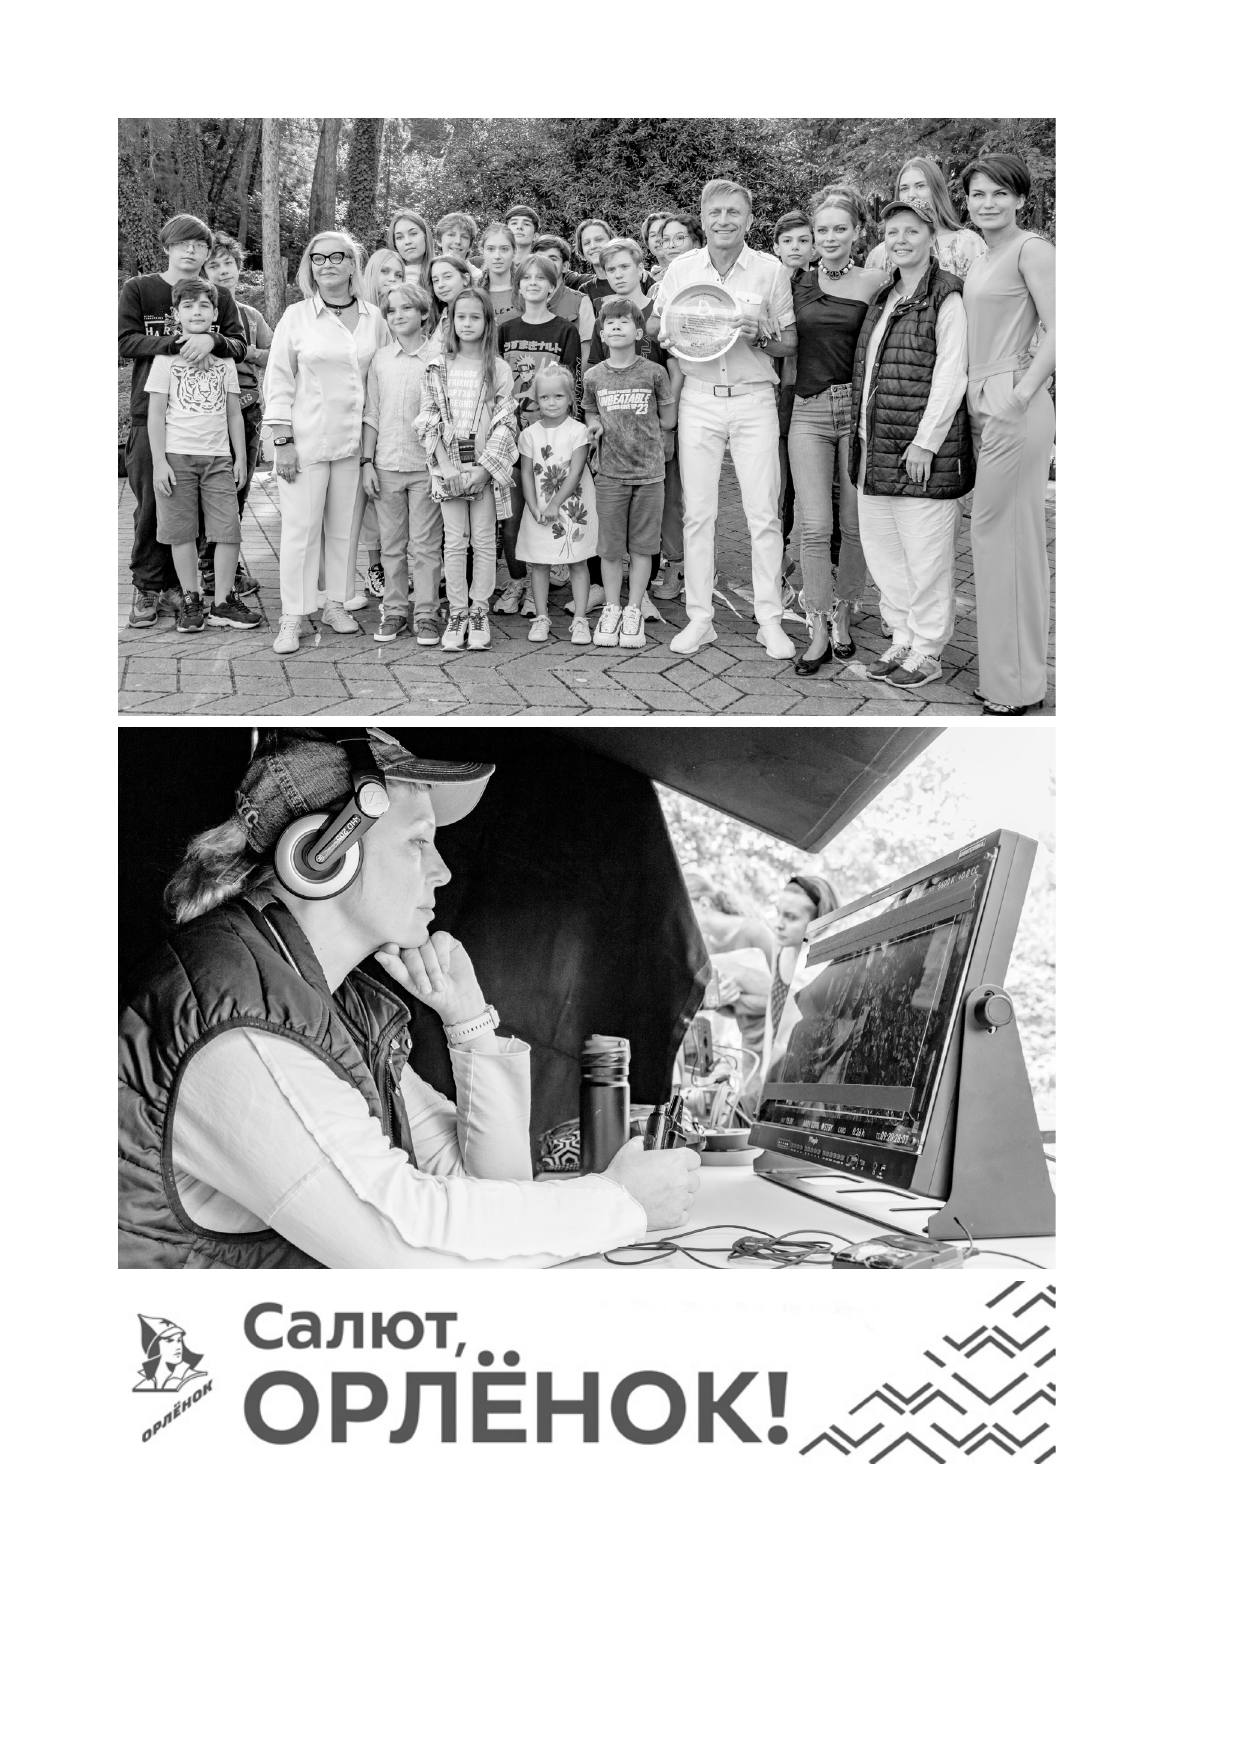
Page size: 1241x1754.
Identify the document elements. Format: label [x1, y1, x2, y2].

picture [118, 1281, 1056, 1464]
picture [118, 727, 1056, 1269]
picture [118, 118, 1056, 716]
